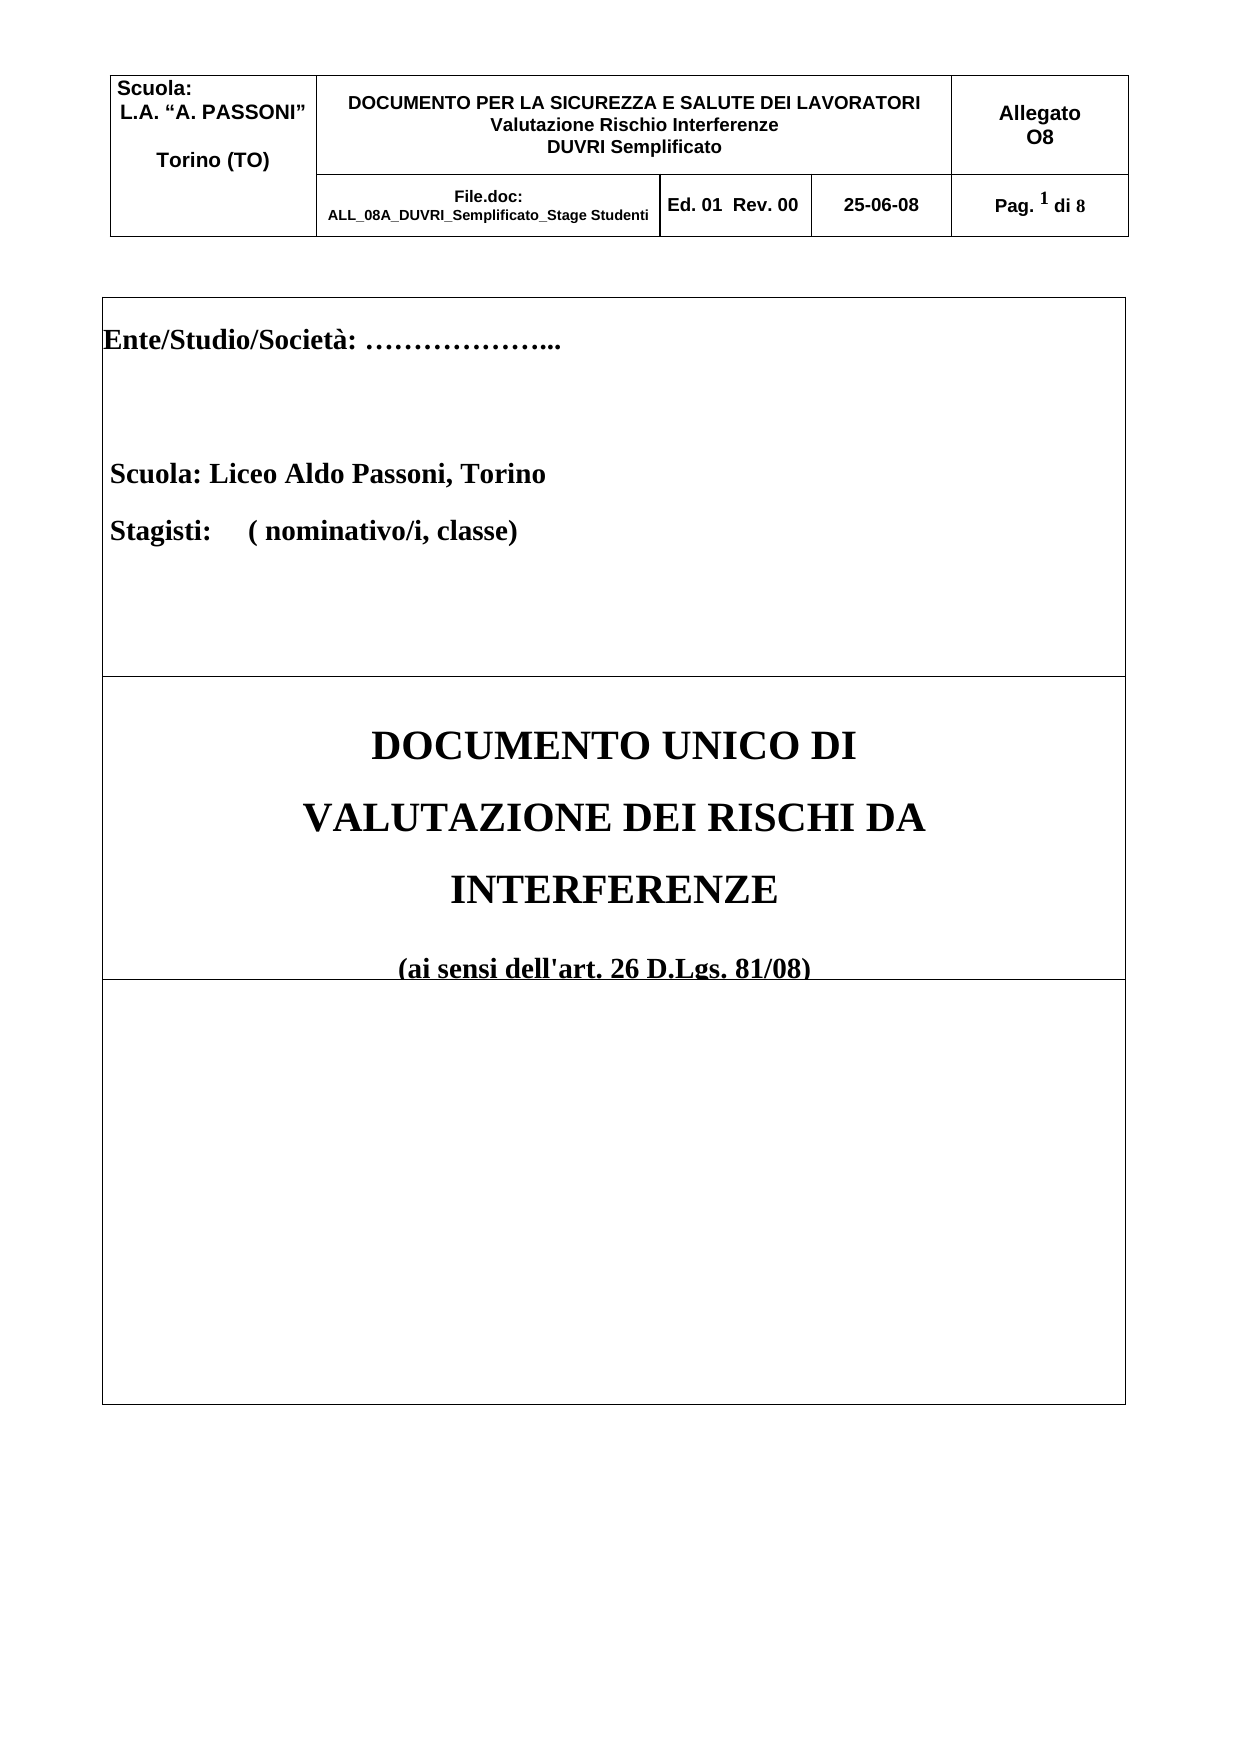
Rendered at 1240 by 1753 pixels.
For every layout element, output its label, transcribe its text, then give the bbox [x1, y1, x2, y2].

table_header Allegato O8 [952, 76, 1128, 173]
table_cell [103, 980, 1125, 1404]
table_header Scuola: L.A. “A. PASSONI” Torino (TO) [111, 76, 316, 236]
table_cell File.doc: ALL_08A_DUVRI_Semplificato_Stage Studenti [317, 175, 659, 236]
table_header Ente/Studio/Società: ………………... Scuola: Liceo Aldo Passoni, Torino Stagisti: ( nominativo/i, classe) [103, 298, 1125, 676]
table_cell Ed. 01 Rev. 00 [661, 175, 811, 236]
table_cell 25-06-08 [812, 175, 951, 236]
table_cell DOCUMENTO UNICO DI VALUTAZIONE DEI RISCHI DA INTERFERENZE (ai sensi dell'art. 26 D.Lgs. 81/08) [103, 677, 1125, 979]
table_header DOCUMENTO PER LA SICUREZZA E SALUTE DEI LAVORATORI Valutazione Rischio Interferenze DUVRI Semplificato [317, 76, 951, 173]
table_cell Pag. 1 di 8 [952, 175, 1128, 236]
